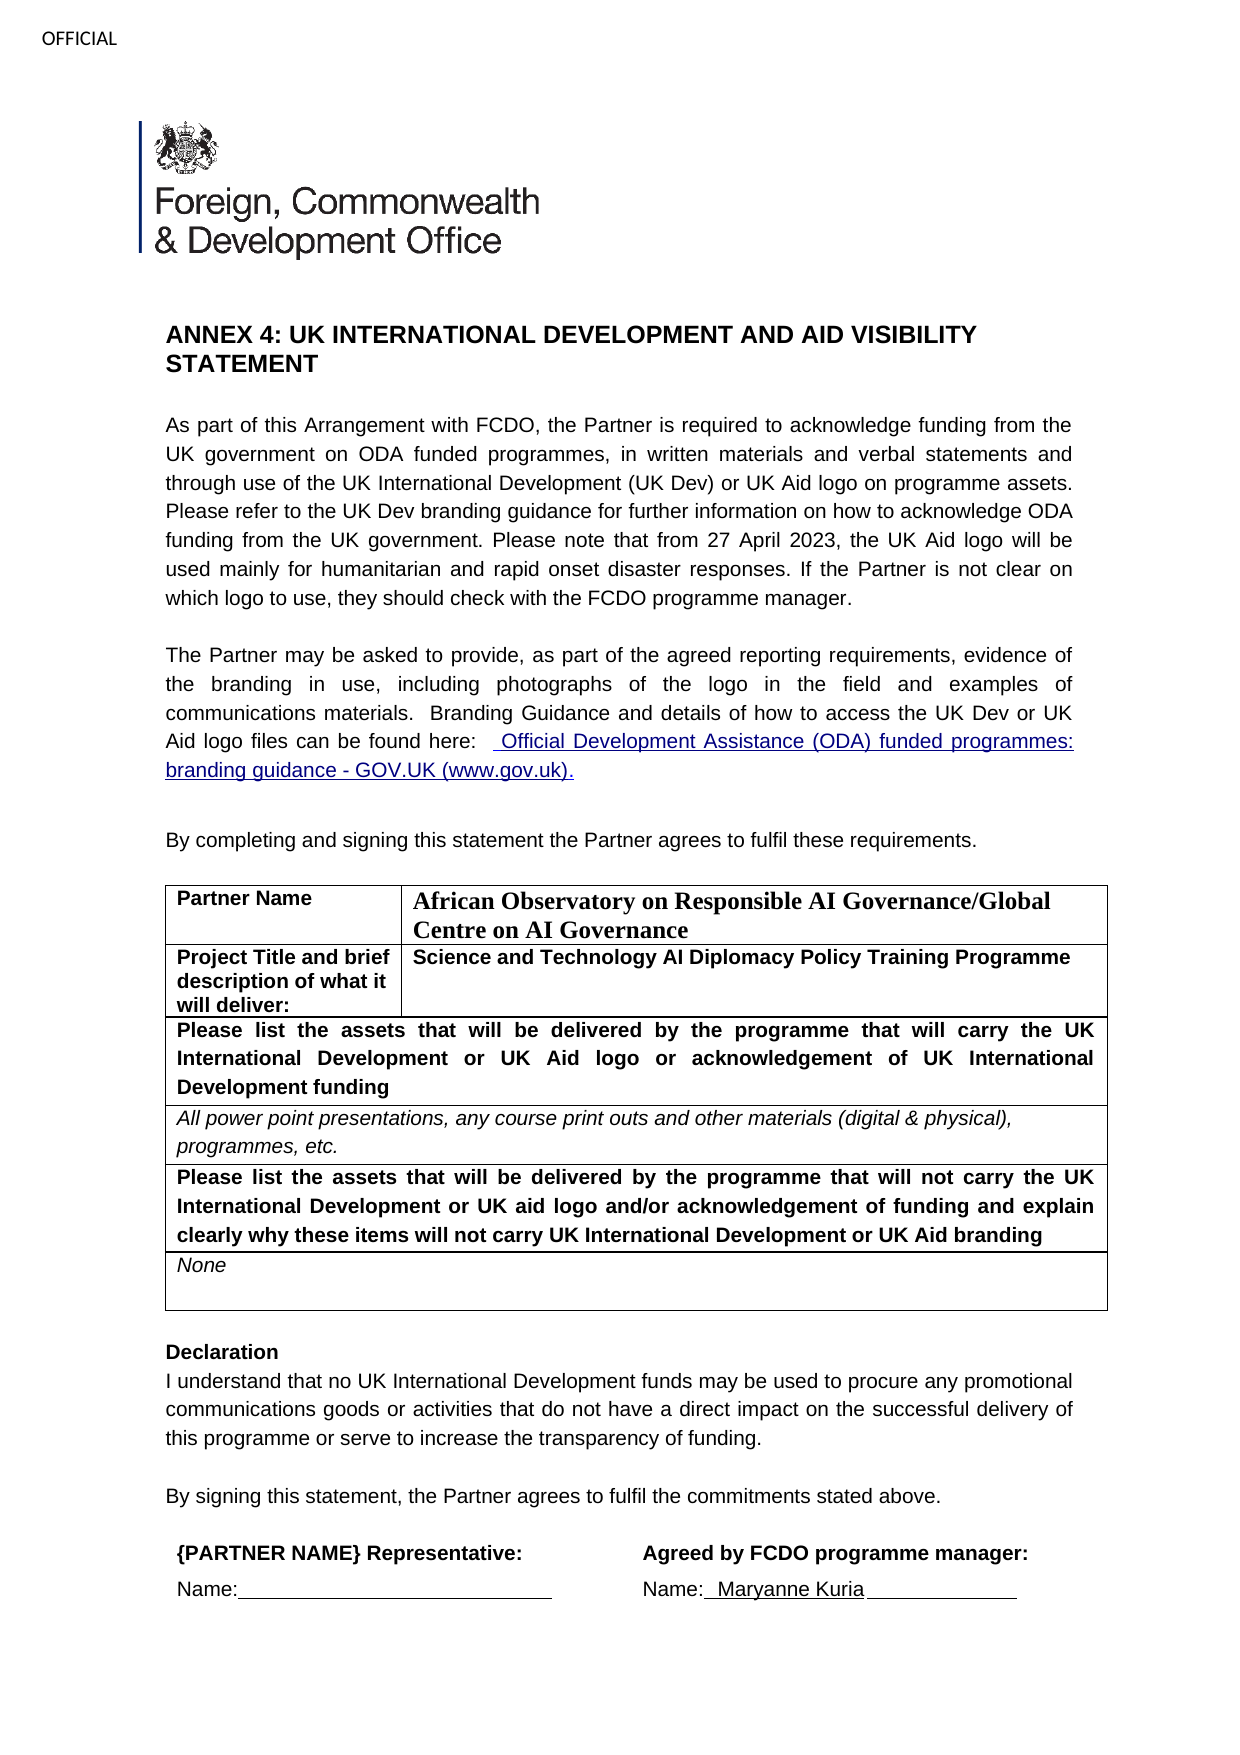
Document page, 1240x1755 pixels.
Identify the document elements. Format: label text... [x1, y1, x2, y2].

table_header African Observatory on Responsible AI Governance/Global Centre on AI Governance [402, 886, 1107, 943]
text By signing this statement, the Partner agrees to fulfil the commitments stated above. [165, 1483, 1074, 1507]
table_cell All power point presentations, any course print outs and other materials (digital & physical), programmes, etc. [166, 1106, 1107, 1164]
table_cell None [166, 1253, 1107, 1310]
text By completing and signing this statement the Partner agrees to fulfil these requirements. [165, 827, 1074, 851]
table_cell Please list the assets that will be delivered by the programme that will carry the UK International Development or UK Aid logo or acknowledgement of UK International Development funding [166, 1018, 1107, 1104]
table_header Partner Name [166, 886, 401, 943]
table_cell Project Title and brief description of what it will deliver: [166, 945, 401, 1016]
table_cell Please list the assets that will be delivered by the programme that will not carry the UK International Development or UK aid logo and/or acknowledgement of funding and explain clearly why these items will not carry UK International Development or UK Aid branding [166, 1165, 1107, 1251]
text The Partner may be asked to provide, as part of the agreed reporting requirements, evidence of the branding in use, including photographs of the logo in the field and examples of communications materials. Branding Guidance and details of how to access the UK Dev or UK Aid logo files can be found here: Official Development Assistance (ODA) funded programmes: branding guidance - GOV.UK (www.gov.uk). [165, 643, 1074, 782]
table_cell Science and Technology AI Diplomacy Policy Training Programme [402, 945, 1107, 1016]
subtitle ANNEX 4: UK INTERNATIONAL DEVELOPMENT AND AID VISIBILITY STATEMENT [165, 320, 1074, 378]
text As part of this Arrangement with FCDO, the Partner is required to acknowledge funding from the UK government on ODA funded programmes, in written materials and verbal statements and through use of the UK International Development (UK Dev) or UK Aid logo on programme assets. Please refer to the UK Dev branding guidance for further information on how to acknowledge ODA funding from the UK government. Please note that from 27 April 2023, the UK Aid logo will be used mainly for humanitarian and rapid onset disaster responses. If the Partner is not clear on which logo to use, they should check with the FCDO programme manager. [165, 413, 1074, 609]
text Declaration I understand that no UK International Development funds may be used to procure any promotional communications goods or activities that do not have a direct impact on the successful delivery of this programme or serve to increase the transparency of funding. [165, 1340, 1074, 1450]
table_header Agreed by FCDO programme manager: Name: Maryanne Kuria [631, 1541, 1107, 1636]
table_header {PARTNER NAME} Representative: Name: [165, 1541, 631, 1636]
